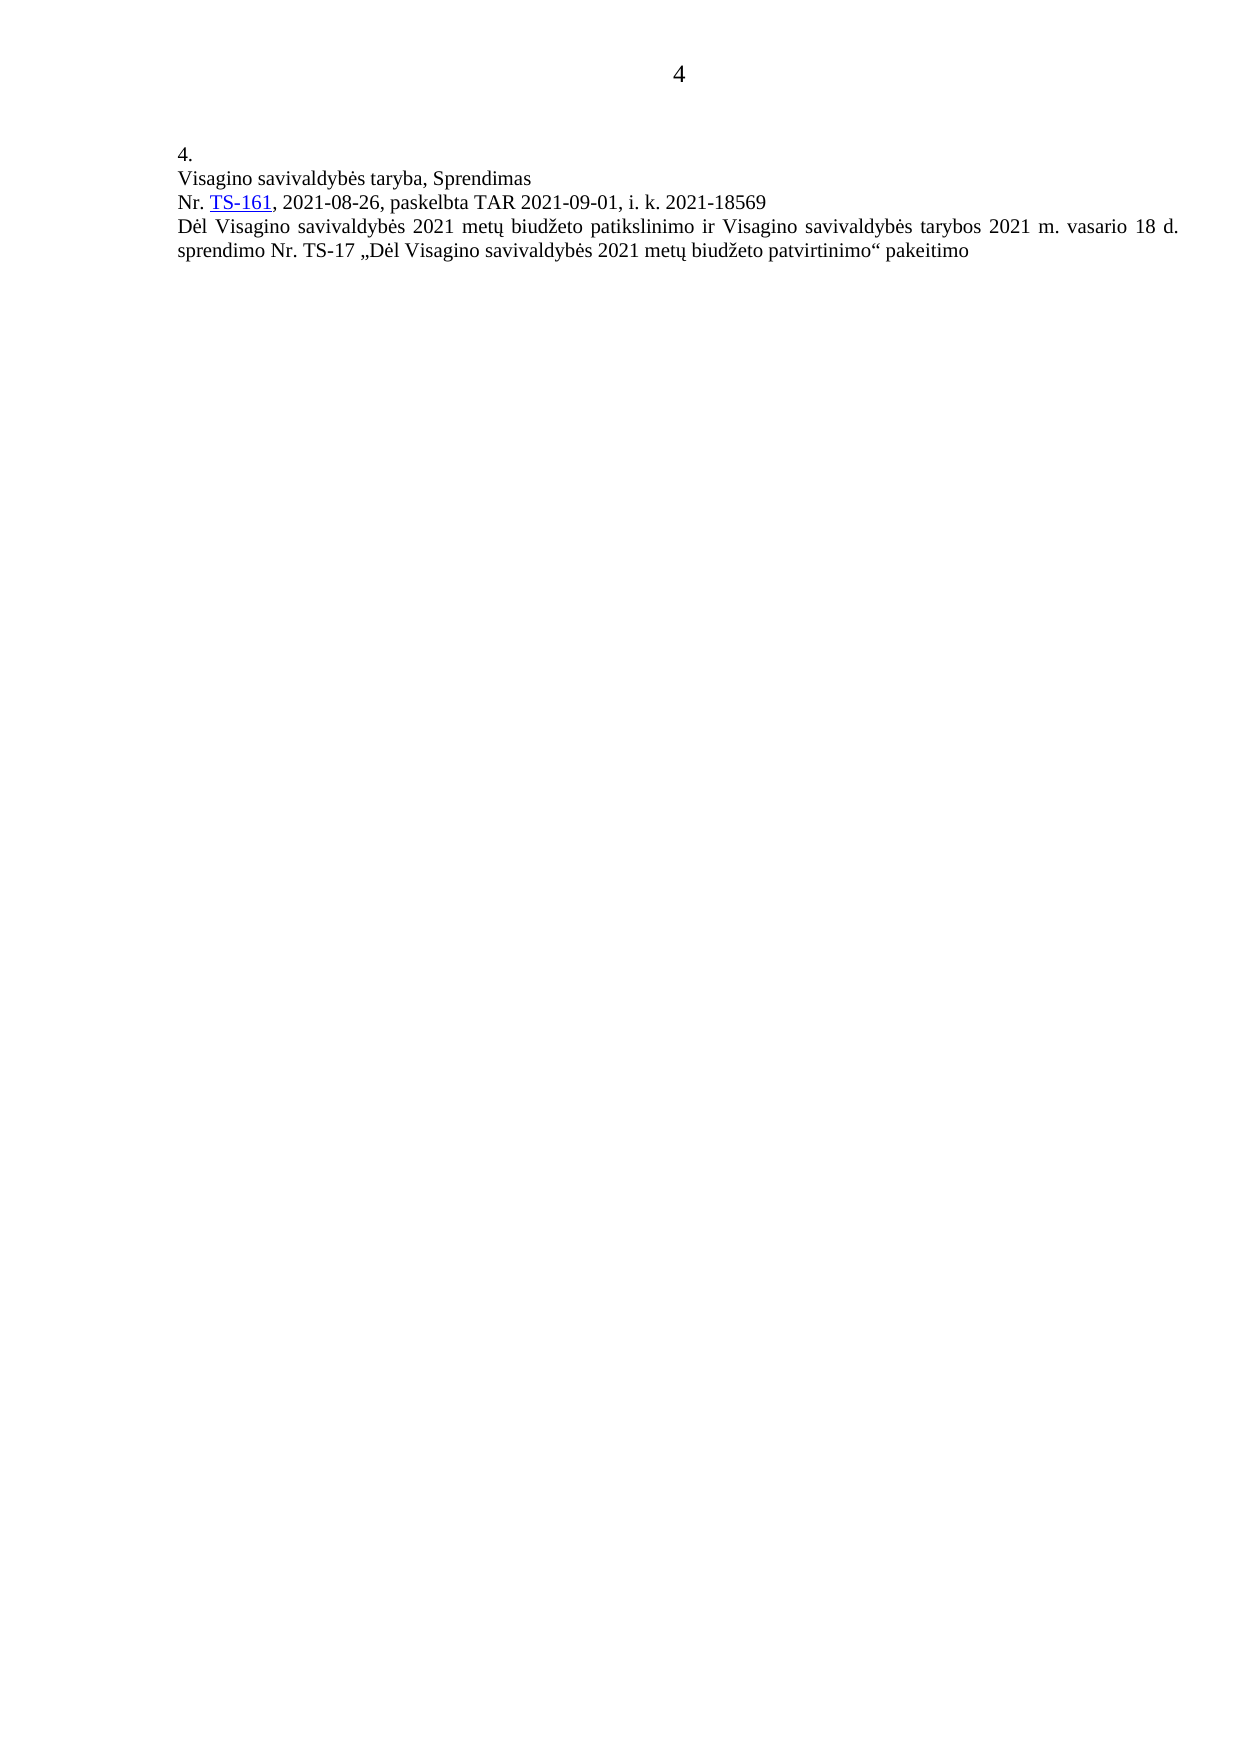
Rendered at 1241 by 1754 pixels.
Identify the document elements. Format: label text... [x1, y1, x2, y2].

text 4. [177, 142, 1181, 166]
text Dėl Visagino savivaldybės 2021 metų biudžeto patikslinimo ir Visagino savivaldybės tarybos 2021 m. vasario 18 d. sprendimo Nr. TS-17 „Dėl Visagino savivaldybės 2021 metų biudžeto patvirtinimo“ pakeitimo [177, 214, 1181, 262]
text Visagino savivaldybės taryba, Sprendimas [177, 166, 1181, 190]
text Nr. TS-161, 2021-08-26, paskelbta TAR 2021-09-01, i. k. 2021-18569 [177, 190, 1181, 214]
